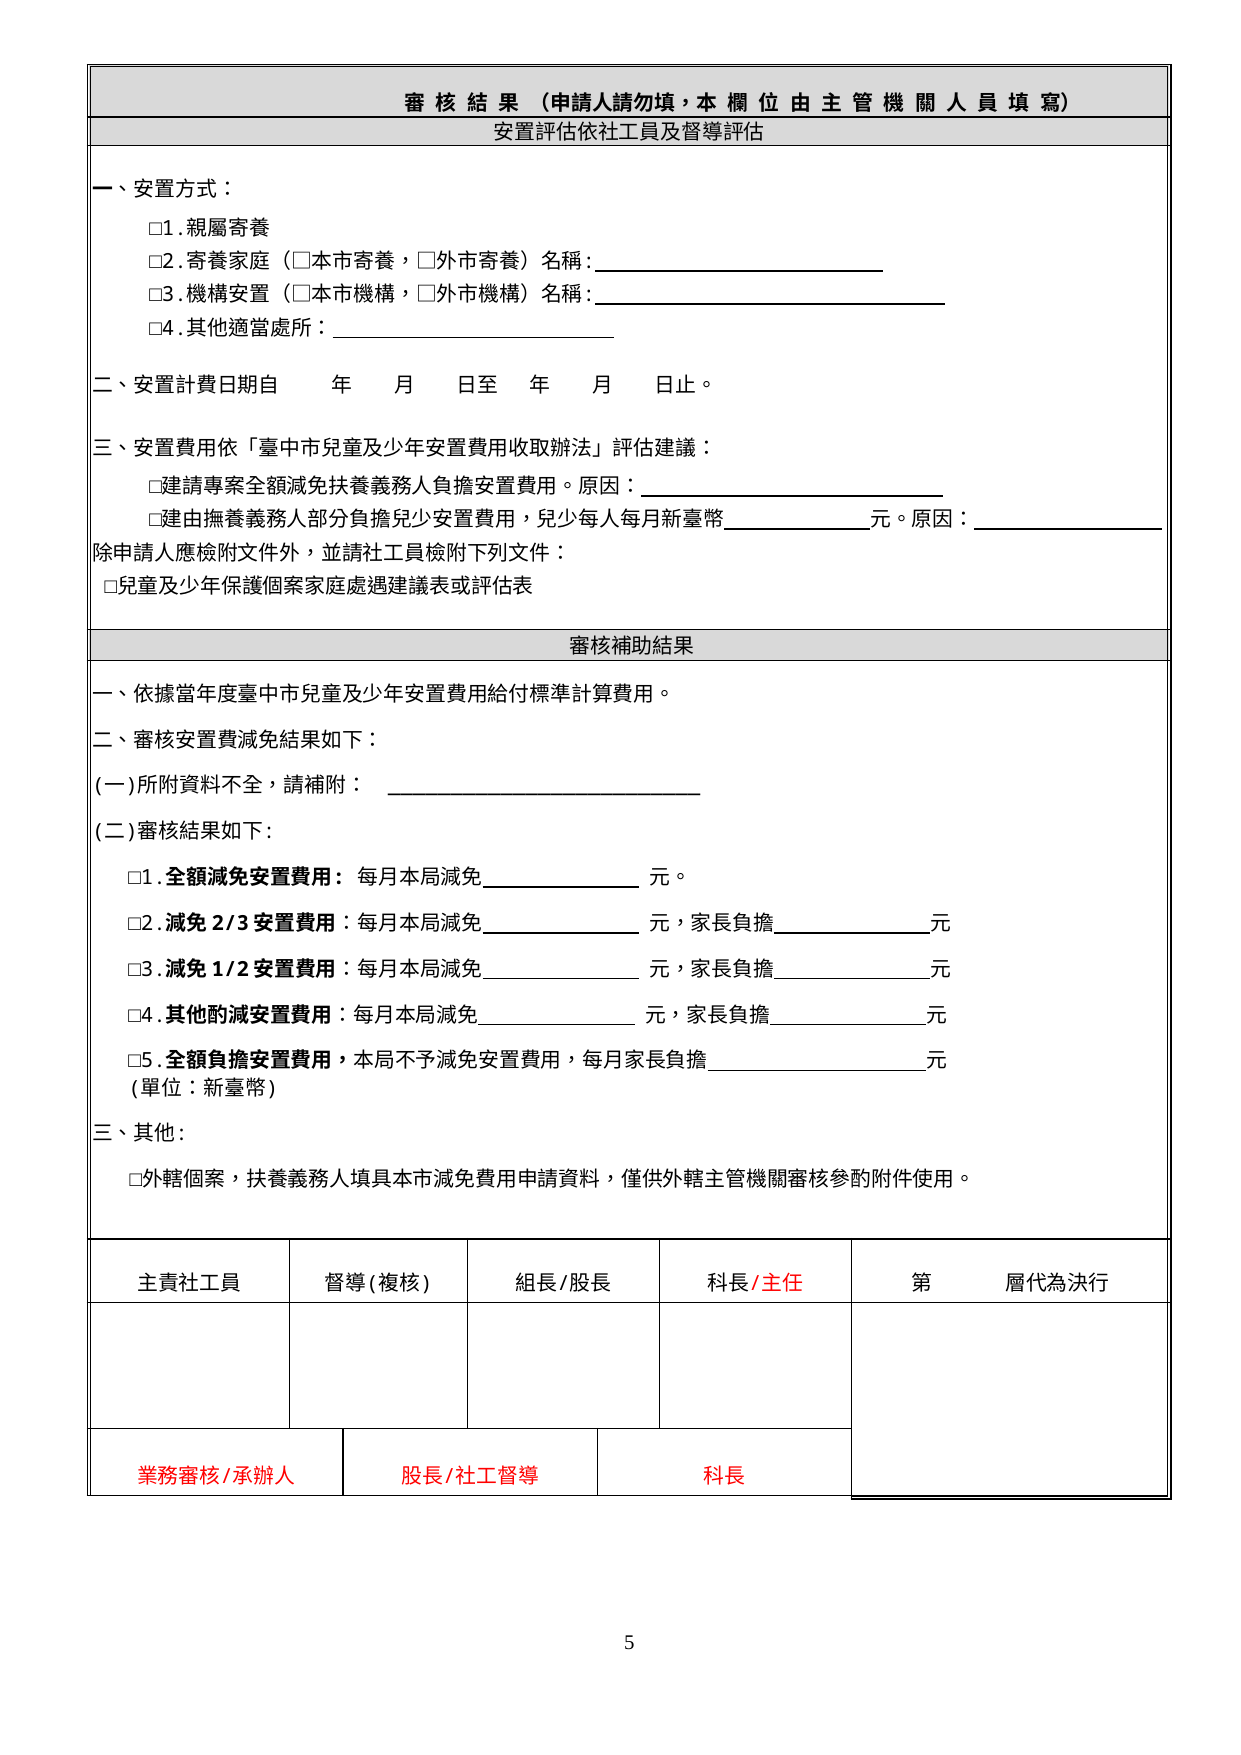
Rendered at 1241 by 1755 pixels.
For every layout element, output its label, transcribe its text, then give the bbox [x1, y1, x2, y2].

table_cell 股長/社工督導 [344, 1429, 597, 1495]
table_cell 督導(複核) [290, 1240, 467, 1302]
table_cell [91, 1303, 289, 1428]
table_cell 第 層代為決行 [852, 1240, 1167, 1302]
table_cell 主責社工員 [91, 1240, 289, 1302]
table_cell 科長/主任 [660, 1240, 851, 1302]
table_cell 安置評估依社工員及督導評估 [91, 118, 1167, 145]
table_cell [660, 1303, 851, 1428]
table_cell 業務審核/承辦人 [91, 1429, 342, 1495]
table_cell 一、安置方式： □1.親屬寄養 □2.寄養家庭（□本市寄養，□外市寄養）名稱: □3.機構安置（□本市機構，□外市機構）名稱: □4.其他適當處所： 二、安置計費日期自 年 月 日至 年 月 日止。 三、安置費用依「臺中市兒童及少年安置費用收取辦法」評估建議： □建請專案全額減免扶養義務人負擔安置費用。原因： □建由撫養義務人部分負擔兒少安置費用，兒少每人每月新臺幣 元。原因： 除申請人應檢附文件外，並請社工員檢附下列文件： □兒童及少年保護個案家庭處遇建議表或評估表 [91, 146, 1167, 628]
table_cell 審核補助結果 [91, 630, 1167, 660]
table_cell 一、依據當年度臺中市兒童及少年安置費用給付標準計算費用。 二、審核安置費減免結果如下： (一)所附資料不全，請補附： _________________________ (二)審核結果如下: □1.全額減免安置費用: 每月本局減免 元。 □2.減免2/3安置費用：每月本局減免 元，家長負擔 元 □3.減免1/2安置費用：每月本局減免 元，家長負擔 元 □4.其他酌減安置費用：每月本局減免 元，家長負擔 元 □5.全額負擔安置費用，本局不予減免安置費用，每月家長負擔 元 (單位：新臺幣) 三、其他: □外轄個案，扶養義務人填具本市減免費用申請資料，僅供外轄主管機關審核參酌附件使用。 [91, 661, 1167, 1238]
table_cell [290, 1303, 467, 1428]
table_cell 科長 [598, 1429, 851, 1495]
table_cell 組長/股長 [468, 1240, 659, 1302]
table_cell 審 核 結 果 （申請人請勿填，本 欄 位 由 主 管 機 關 人 員 填 寫） [91, 67, 1167, 116]
table_cell [468, 1303, 659, 1428]
table_cell [852, 1303, 1167, 1495]
